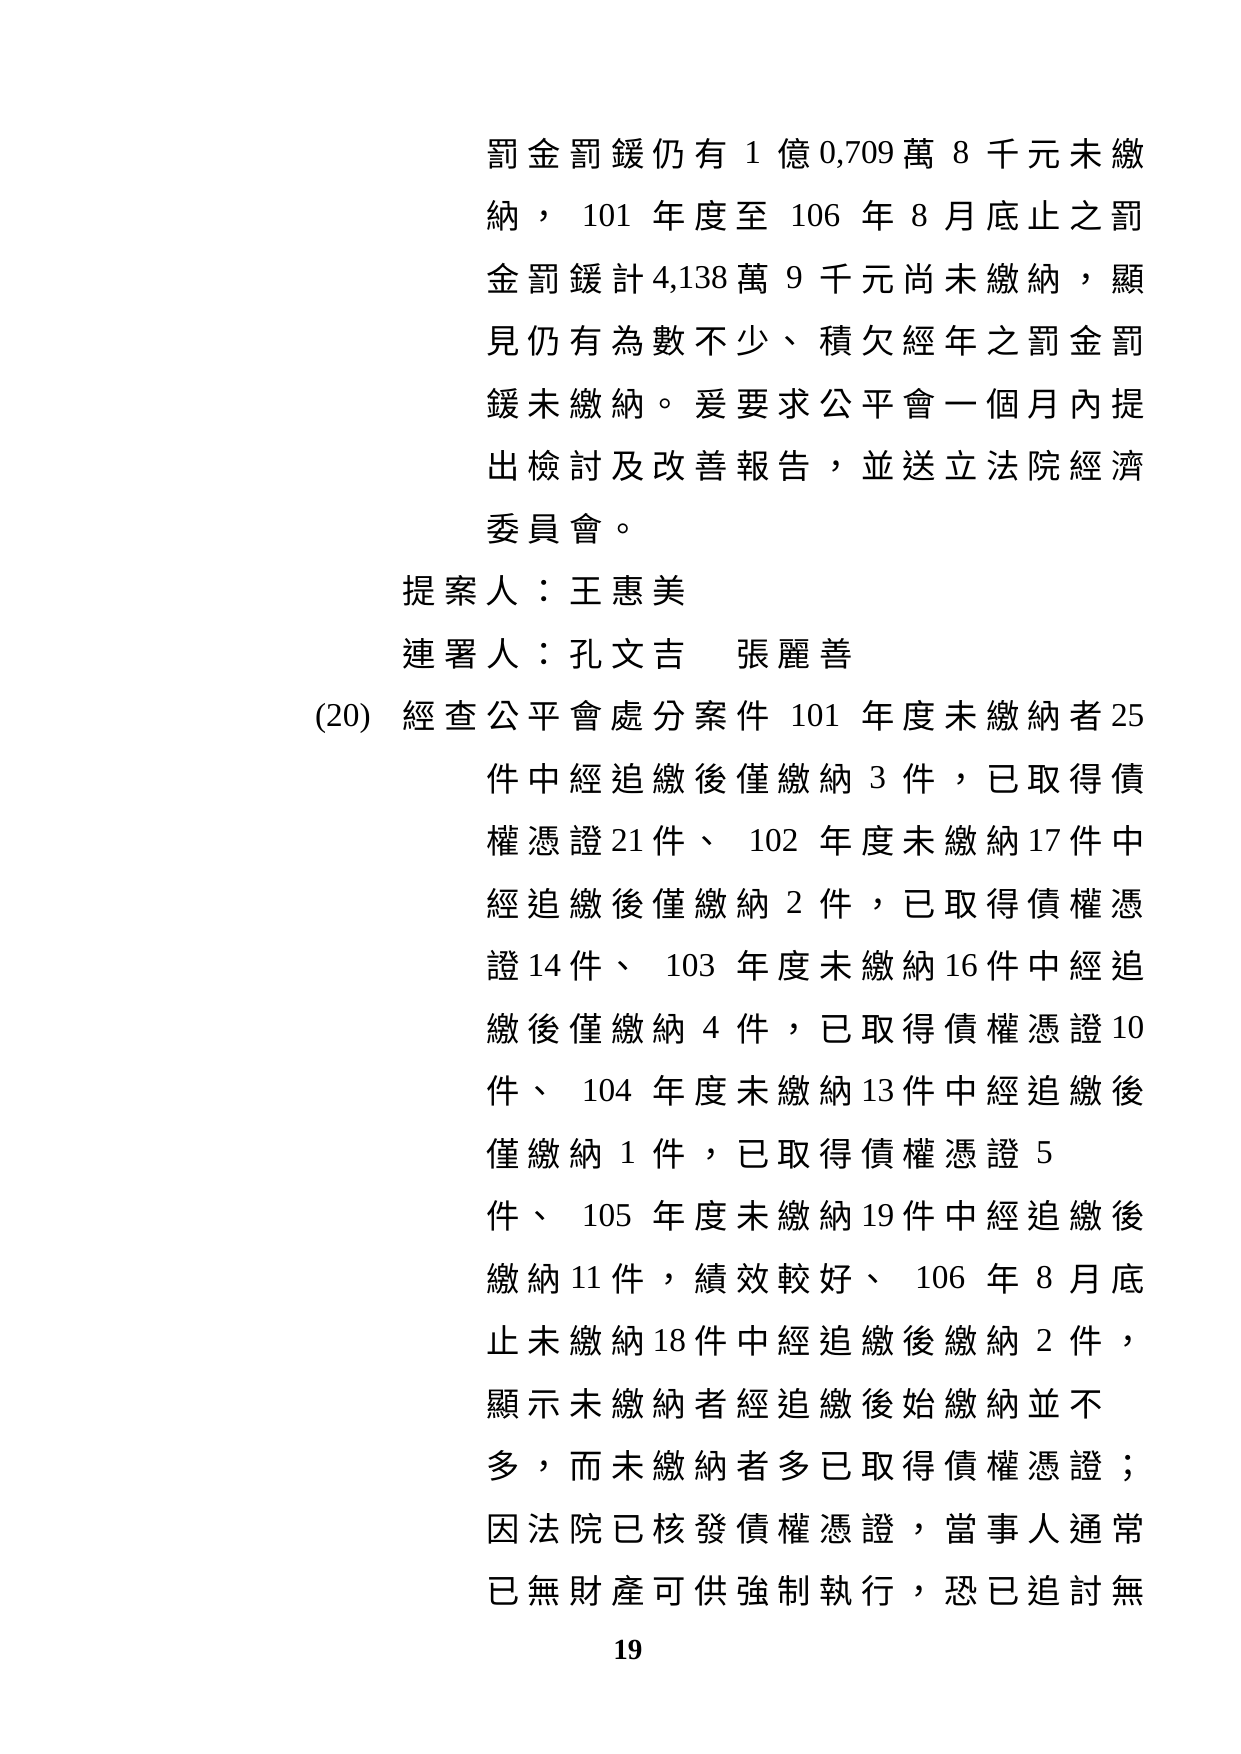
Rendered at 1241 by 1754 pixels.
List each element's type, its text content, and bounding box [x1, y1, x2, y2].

text 連署人：孔文吉 張麗善 [384, 610, 1044, 673]
list 罰金罰鍰仍有1億0,709萬8千元未繳納，101年度至106年8月底止之罰金罰鍰計4,138萬9千元尚未繳納，顯見仍有為數不少、積欠經年之罰金罰鍰未繳納。爰要求公平會一個月內提出檢討及改善報告，並送立法院經濟委員會。 [283, 110, 1148, 548]
text 提案人：王惠美 [384, 548, 1044, 610]
list 經查公平會處分案件101年度未繳納者25件中經追繳後僅繳納3件，已取得債權憑證21件、102年度未繳納17件中經追繳後僅繳納2件，已取得債權憑證14件、103年度未繳納16件中經追繳後僅繳納4件，已取得債權憑證10件、104年度未繳納13件中經追繳後僅繳納1件，已取得債權憑證5件、105年度未繳納19件中經追繳後繳納11件，績效較好、106年8月底止未繳納18件中經追繳後繳納2件，顯示未繳納者經追繳後始繳納並不多，而未繳納者多已取得債權憑證；因法院已核發債權憑證，當事人通常已無財產可供強制執行，恐已追討無 [283, 673, 1148, 1610]
